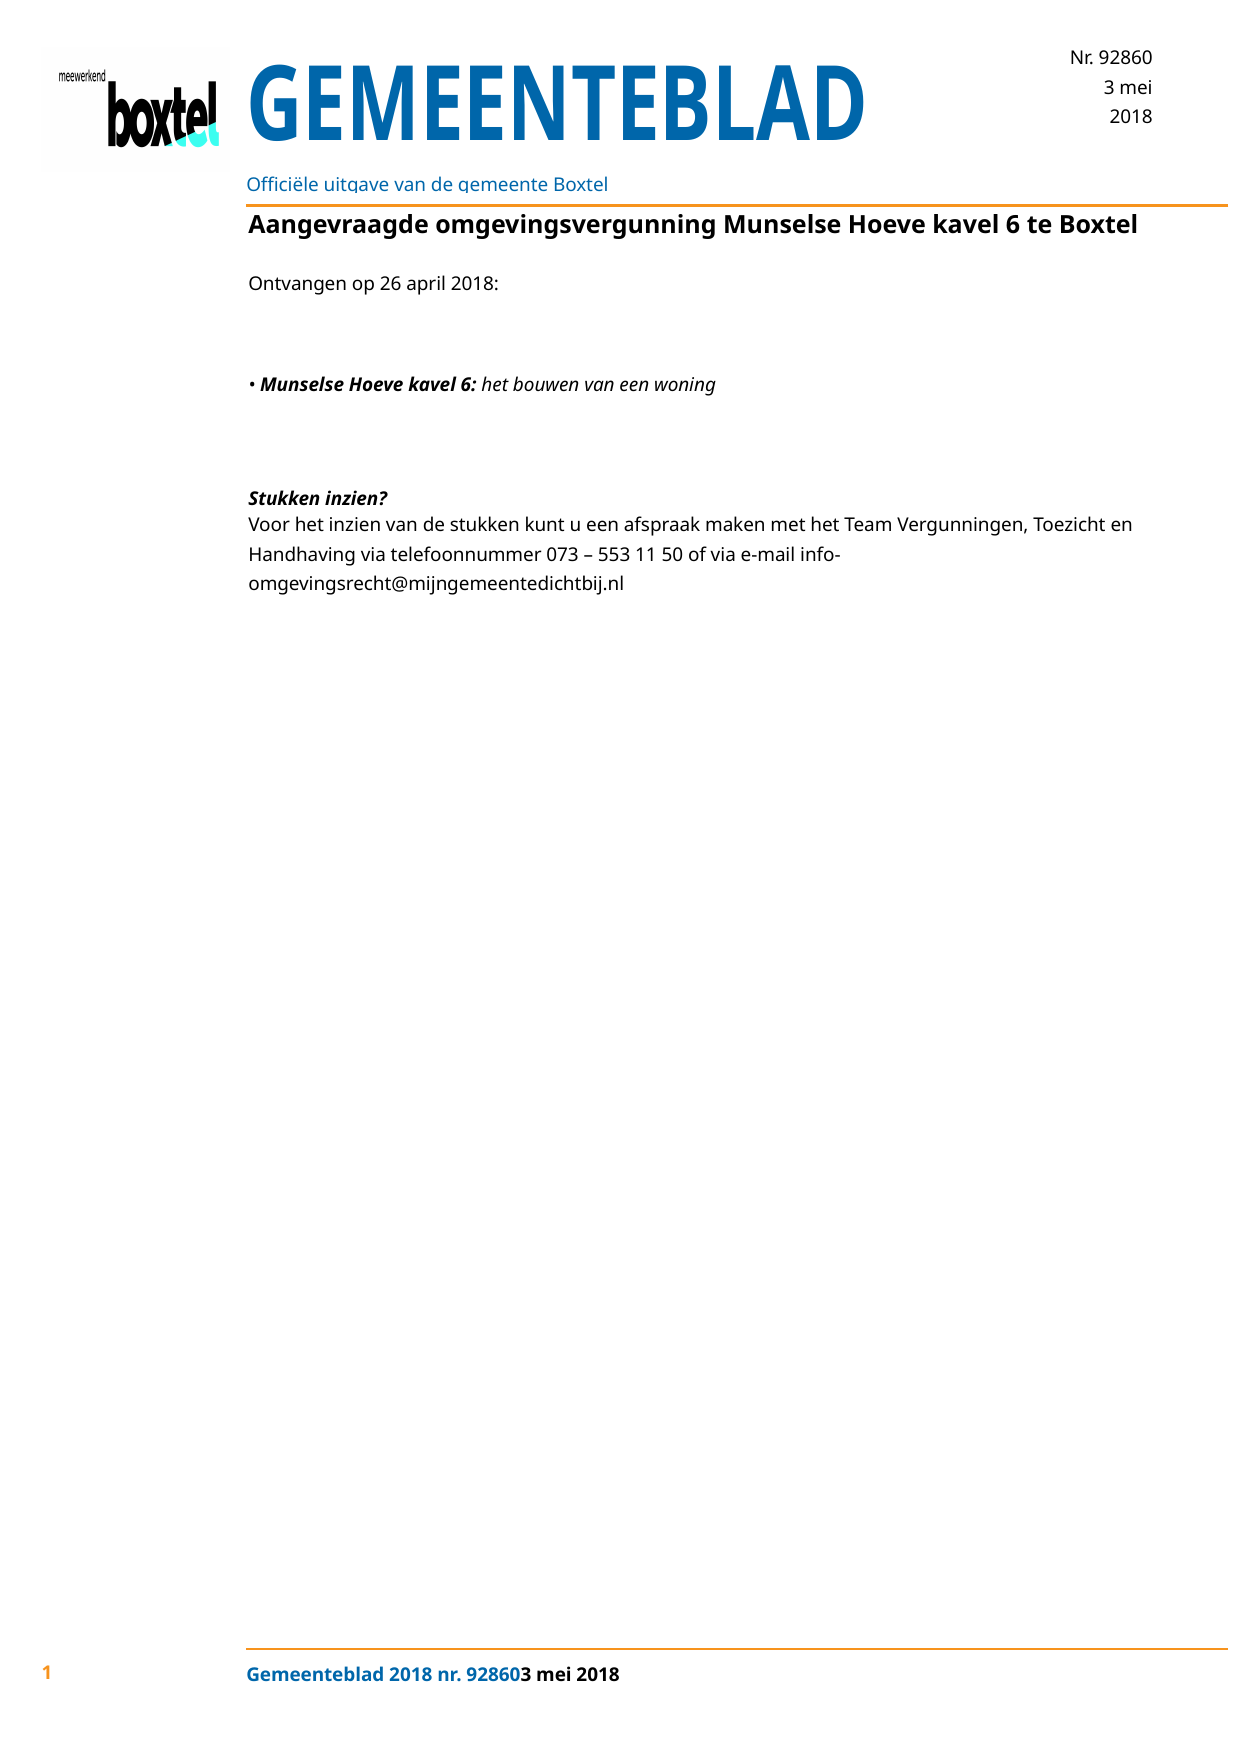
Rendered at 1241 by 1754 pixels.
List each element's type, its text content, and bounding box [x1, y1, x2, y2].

text Ontvangen op 26 april 2018: [248, 270, 1152, 296]
text Aangevraagde omgevingsvergunning Munselse Hoeve kavel 6 te Boxtel [248, 207, 1152, 241]
text Stukken inzien? [248, 486, 1152, 511]
text • Munselse Hoeve kavel 6: het bouwen van een woning [248, 371, 1152, 397]
picture [41, 47, 231, 172]
text Voor het inzien van de stukken kunt u een afspraak maken met het Team Vergunningen, Toezicht en Handhaving via telefoonnummer 073 – 553 11 50 of via e-mail info-omgevingsrecht@mijngemeentedichtbij.nl [248, 511, 1152, 596]
